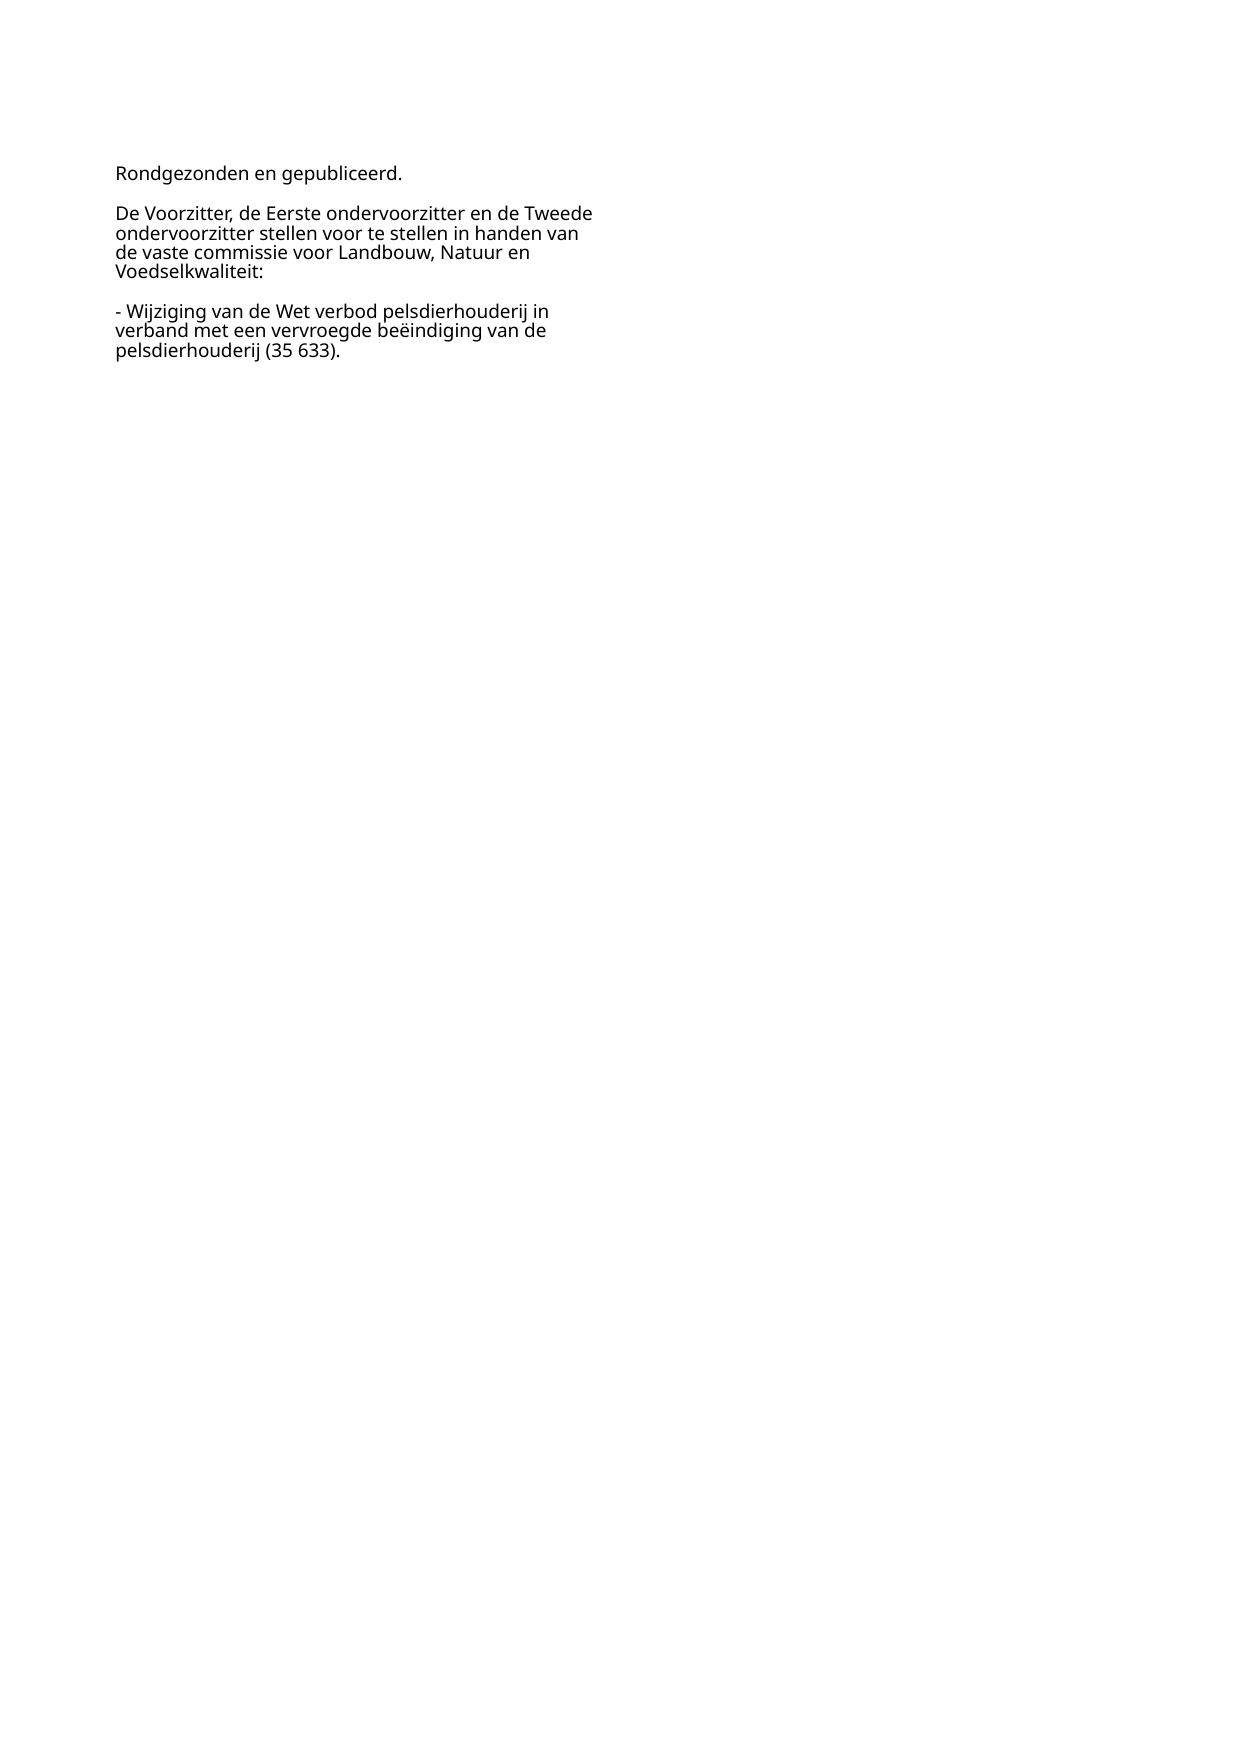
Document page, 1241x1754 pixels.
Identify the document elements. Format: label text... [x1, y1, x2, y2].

text De Voorzitter, de Eerste ondervoorzitter en de Tweede ondervoorzitter stellen voor te stellen in handen van de vaste commissie voor Landbouw, Natuur en Voedselkwaliteit: [115, 205, 605, 282]
text Rondgezonden en gepubliceerd. [115, 165, 605, 184]
text - Wijziging van de Wet verbod pelsdierhouderij in verband met een vervroegde beëindiging van de pelsdierhouderij (35 633). [115, 303, 605, 361]
